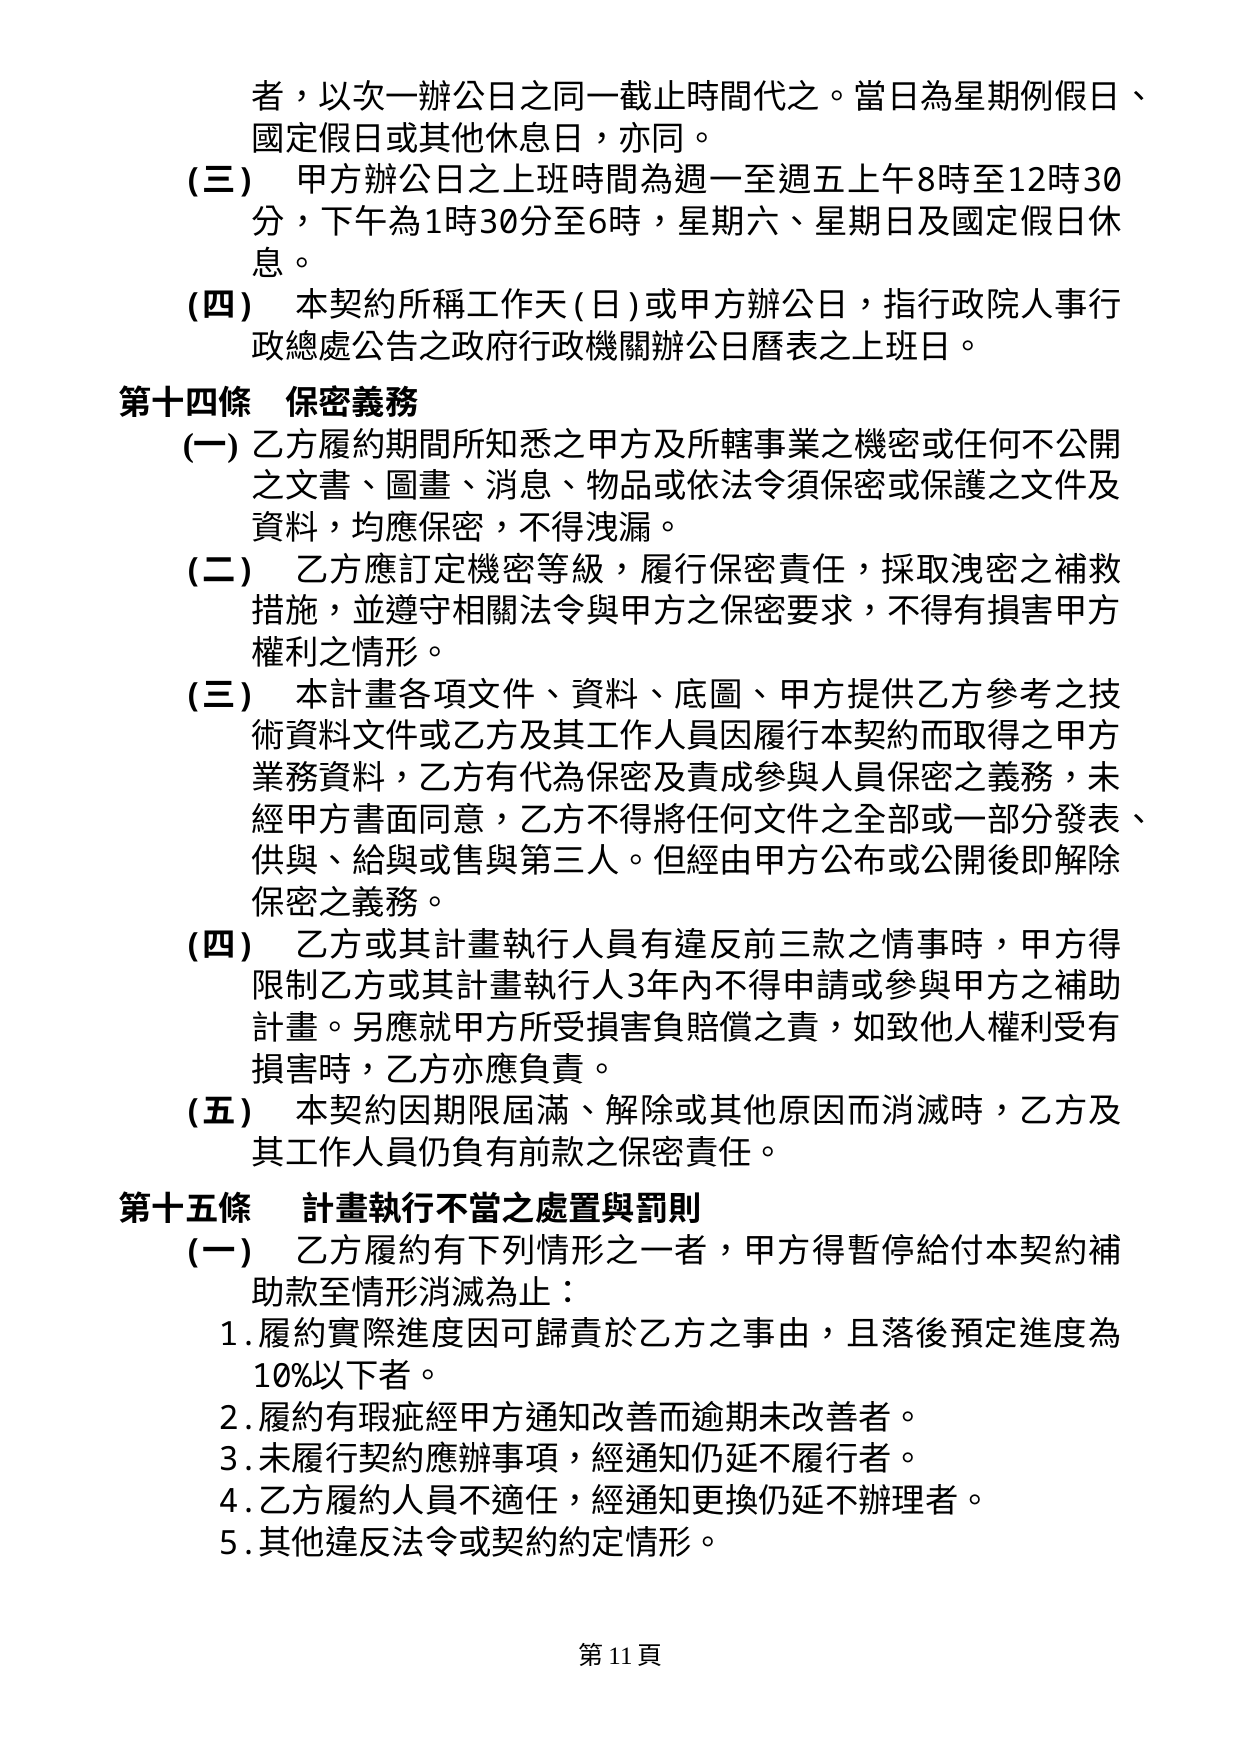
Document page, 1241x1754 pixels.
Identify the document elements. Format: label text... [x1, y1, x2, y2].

list 甲方辦公日之上班時間為週一至週五上午8時至12時30分，下午為1時30分至6時，星期六、星期日及國定假日休息。 [183, 158, 1122, 283]
list 未履行契約應辦事項，經通知仍延不履行者。 [218, 1437, 1122, 1479]
list 第十五條 計畫執行不當之處置與罰則 [118, 1187, 1122, 1229]
list 第十四條 保密義務 [118, 381, 1122, 423]
list 其他違反法令或契約約定情形。 [218, 1521, 1122, 1562]
list 乙方履約有下列情形之一者，甲方得暫停給付本契約補助款至情形消滅為止： [183, 1229, 1122, 1312]
list 履約有瑕疵經甲方通知改善而逾期未改善者。 [218, 1396, 1122, 1437]
list 乙方或其計畫執行人員有違反前三款之情事時，甲方得限制乙方或其計畫執行人3年內不得申請或參與甲方之補助計畫。另應就甲方所受損害負賠償之責，如致他人權利受有損害時，乙方亦應負責。 [183, 923, 1122, 1089]
list 乙方履約期間所知悉之甲方及所轄事業之機密或任何不公開之文書、圖畫、消息、物品或依法令須保密或保護之文件及資料，均應保密，不得洩漏。 [183, 423, 1122, 548]
list 履約標的須於一定期日(期間)內送達甲方之場所者，履約期間之末日，該期日(或期間之末日)以甲方當日下班時間為期日(或期間末日之終止)。當日非為甲方之辦公日，或雖為甲方之辦公日，但因故停止辦公致未達原定截止時間者，以次一辦公日之同一截止時間代之。當日為星期例假日、國定假日或其他休息日，亦同。 [183, 75, 1122, 158]
list 乙方應訂定機密等級，履行保密責任，採取洩密之補救措施，並遵守相關法令與甲方之保密要求，不得有損害甲方權利之情形。 [183, 548, 1122, 673]
list 履約實際進度因可歸責於乙方之事由，且落後預定進度為10%以下者。 [218, 1312, 1122, 1396]
list 本契約所稱工作天(日)或甲方辦公日，指行政院人事行政總處公告之政府行政機關辦公日曆表之上班日。 [183, 283, 1122, 367]
list 本契約因期限屆滿、解除或其他原因而消滅時，乙方及其工作人員仍負有前款之保密責任。 [183, 1089, 1122, 1173]
list 本計畫各項文件、資料、底圖、甲方提供乙方參考之技術資料文件或乙方及其工作人員因履行本契約而取得之甲方業務資料，乙方有代為保密及責成參與人員保密之義務，未經甲方書面同意，乙方不得將任何文件之全部或一部分發表、供與、給與或售與第三人。但經由甲方公布或公開後即解除保密之義務。 [183, 673, 1122, 923]
list 乙方履約人員不適任，經通知更換仍延不辦理者。 [218, 1479, 1122, 1521]
